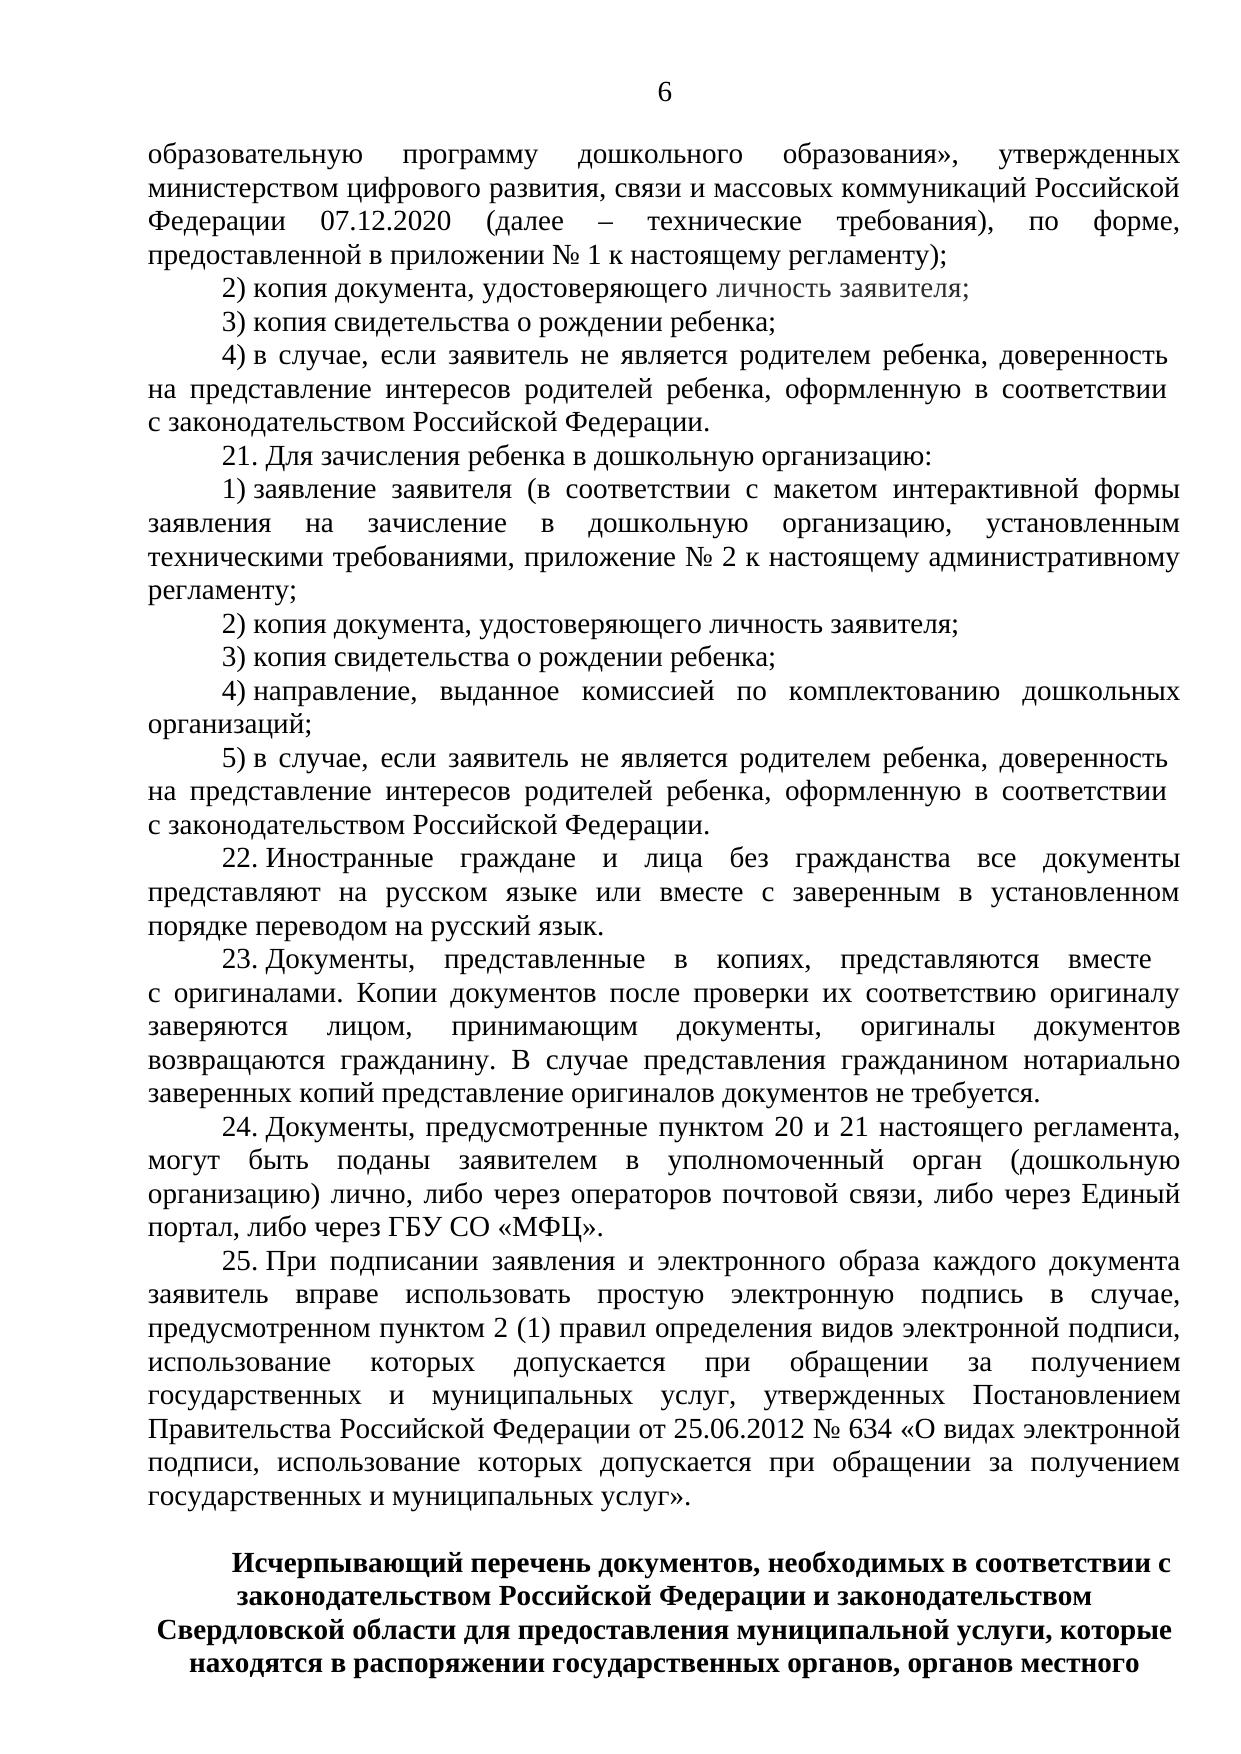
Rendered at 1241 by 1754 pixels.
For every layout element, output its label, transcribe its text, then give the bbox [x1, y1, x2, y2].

text 2) копия документа, удостоверяющего личность заявителя; [148, 270, 1181, 304]
text 3) копия свидетельства о рождении ребенка; [148, 304, 1181, 337]
text 25. При подписании заявления и электронного образа каждого документа заявитель вправе использовать простую электронную подпись в случае, предусмотренном пунктом 2 (1) правил определения видов электронной подписи, использование которых допускается при обращении за получением государственных и муниципальных услуг, утвержденных Постановлением Правительства Российской Федерации от 25.06.2012 № 634 «О видах электронной подписи, использование которых допускается при обращении за получением государственных и муниципальных услуг». [148, 1243, 1181, 1511]
text 2) копия документа, удостоверяющего личность заявителя; [148, 606, 1181, 639]
text 1) заявление заявителя (в соответствии с макетом интерактивной формы заявления на зачисление в дошкольную организацию, установленным техническими требованиями, приложение № 2 к настоящему административному регламенту; [148, 472, 1181, 606]
text 23. Документы, представленные в копиях, представляются вместе с оригиналами. Копии документов после проверки их соответствию оригиналу заверяются лицом, принимающим документы, оригиналы документов возвращаются гражданину. В случае представления гражданином нотариально заверенных копий представление оригиналов документов не требуется. [148, 941, 1181, 1109]
text 24. Документы, предусмотренные пунктом 20 и 21 настоящего регламента, могут быть поданы заявителем в уполномоченный орган (дошкольную организацию) лично, либо через операторов почтовой связи, либо через Единый портал, либо через ГБУ СО «МФЦ». [148, 1109, 1181, 1243]
text 21. Для зачисления ребенка в дошкольную организацию: [148, 438, 1181, 472]
text образовательную программу дошкольного образования», утвержденных министерством цифрового развития, связи и массовых коммуникаций Российской Федерации 07.12.2020 (далее – технические требования), по форме, предоставленной в приложении № 1 к настоящему регламенту); [148, 136, 1181, 270]
text Исчерпывающий перечень документов, необходимых в соответствии с законодательством Российской Федерации и законодательством Свердловской области для предоставления муниципальной услуги, которые находятся в распоряжении государственных органов, органов местного [148, 1545, 1181, 1679]
text 5) в случае, если заявитель не является родителем ребенка, доверенность на представление интересов родителей ребенка, оформленную в соответствии с законодательством Российской Федерации. [148, 740, 1181, 841]
text 4) в случае, если заявитель не является родителем ребенка, доверенность на представление интересов родителей ребенка, оформленную в соответствии с законодательством Российской Федерации. [148, 337, 1181, 438]
text 22. Иностранные граждане и лица без гражданства все документы представляют на русском языке или вместе с заверенным в установленном порядке переводом на русский язык. [148, 841, 1181, 941]
text 4) направление, выданное комиссией по комплектованию дошкольных организаций; [148, 673, 1181, 740]
text 3) копия свидетельства о рождении ребенка; [148, 639, 1181, 673]
